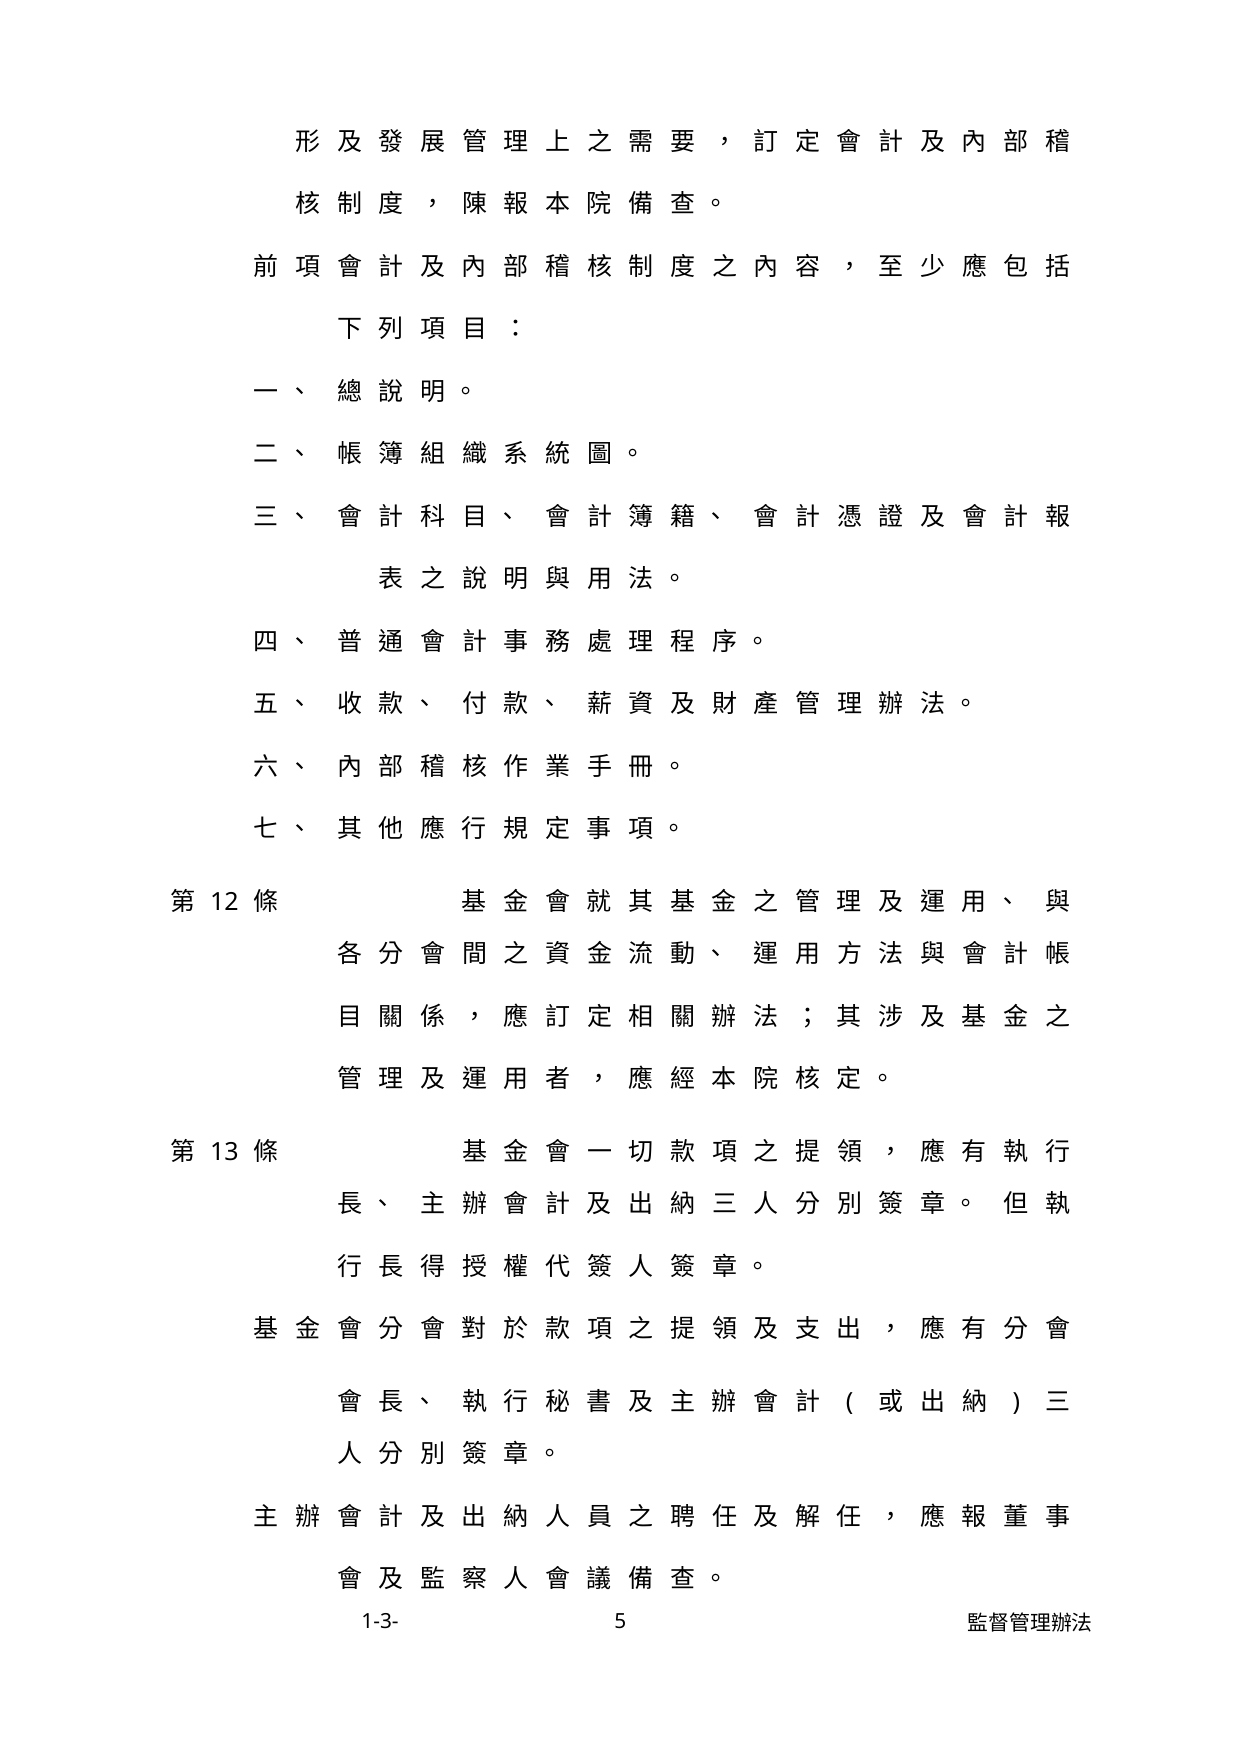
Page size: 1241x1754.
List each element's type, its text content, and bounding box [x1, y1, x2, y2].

text 前項會計及內部稽核制度之內容，至少應包括下列項目： [162, 222, 1078, 347]
text 第12條 基金會就其基金之管理及運用、與各分會間之資金流動、運用方法與會計帳目關係，應訂定相關辦法；其涉及基金之管理及運用者，應經本院核定。 [162, 847, 1078, 1097]
text 三、會計科目、會計簿籍、會計憑證及會計報表之說明與用法。 [162, 472, 1078, 597]
text 六、內部稽核作業手冊。 [162, 722, 1078, 785]
text 主辦會計及出納人員之聘任及解任，應報董事會及監察人會議備查。 [162, 1472, 1078, 1597]
text 四、普通會計事務處理程序。 [162, 597, 1078, 660]
text 七、其他應行規定事項。 [162, 785, 1078, 847]
text 形及發展管理上之需要，訂定會計及內部稽核制度，陳報本院備查。 [162, 97, 1078, 222]
text 第13條 基金會一切款項之提領，應有執行長、主辦會計及出納三人分別簽章。但執行長得授權代簽人簽章。 [162, 1097, 1078, 1285]
text 基金會分會對於款項之提領及支出，應有分會會長、執行秘書及主辦會計(或出納)三人分別簽章。 [162, 1285, 1078, 1472]
text 五、收款、付款、薪資及財產管理辦法。 [162, 660, 1078, 722]
text 一、總說明。 [162, 347, 1078, 410]
text 二、帳簿組織系統圖。 [162, 410, 1078, 472]
